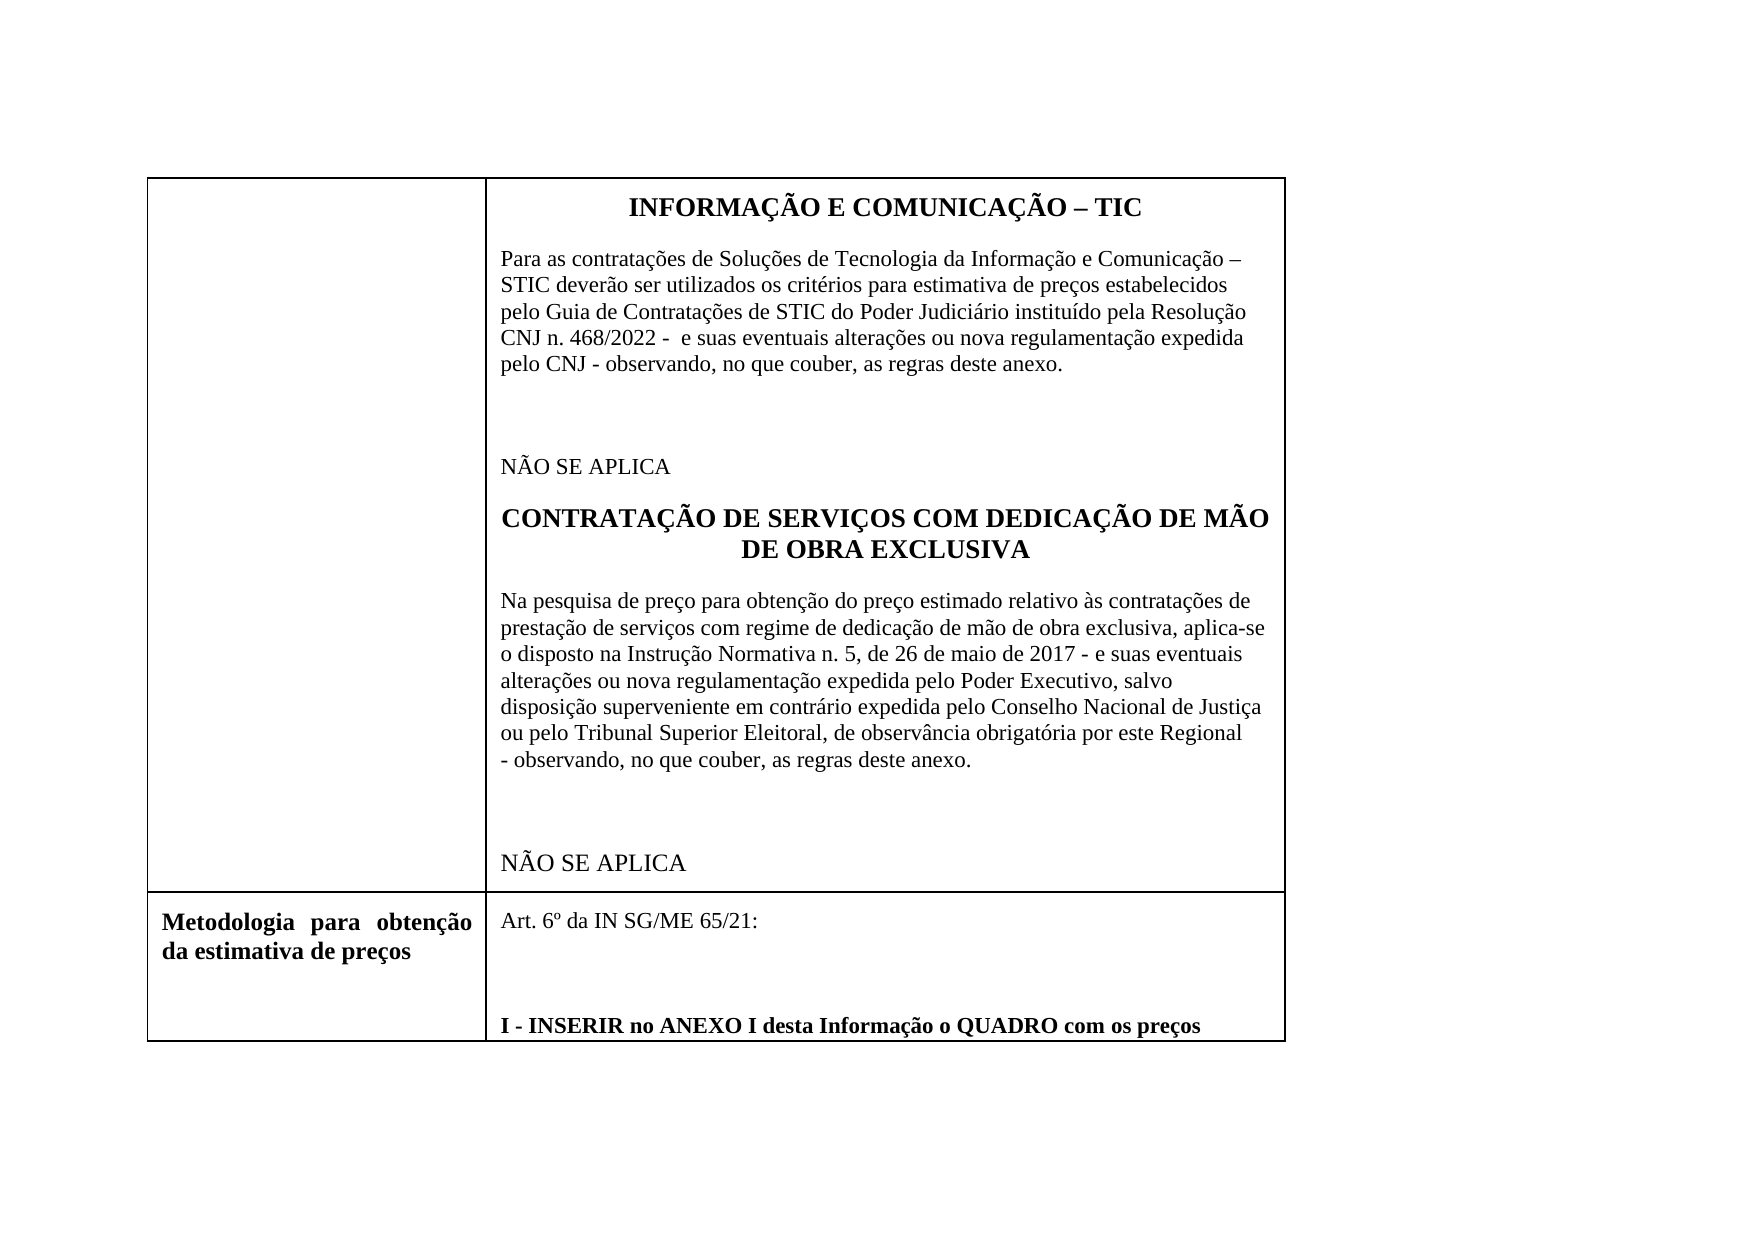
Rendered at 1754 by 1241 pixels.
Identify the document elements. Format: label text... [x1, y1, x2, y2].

table_cell I - ASSINALAR quais parâmetros do art. 5º da IN SG/ME 65/21 foram utilizados: ( ) Inciso I - composição de custos unitários menores ou iguais à mediana do item correspondente nos sistemas oficiais de governo, como Painel de Preços ou banco de preços em saúde, observado o índice de atualização de preços correspondente; ( ) Inciso II - contratações similares feitas pela Administração Pública, em execução ou concluídas no período de 1 (um) ano anterior à data da pesquisa de preços, inclusive mediante sistema de registro de preços, observado o índice de atualização de preços correspondente; Excepcionalmente, será admitido o preço estimado com base em orçamento fora do prazo estipulado neste inciso II, desde que devidamente justificado nos autos pelo agente responsável e observado o índice de atualização de preços correspondente. ( ) Inciso III - dados de pesquisa publicada em mídia especializada, de tabela de referência formalmente aprovada pelo Poder Executivo federal e de sítios eletrônicos especializados ou de domínio amplo, desde que atualizados no momento da pesquisa e compreendidos no intervalo de até 6 (seis) meses de antecedência da data de divulgação do edital, contendo a data e a hora de acesso; ( ) Inciso IV - pesquisa direta com, no mínimo, 3 (três) fornecedores, mediante solicitação formal de cotação, por meio de ofício ou e-mail, desde que seja apresentada justificativa da escolha desses fornecedores e que não tenham sido obtidos os orçamentos com mais de 6 (seis) meses de antecedência da data de divulgação do edital; ou ( ) Inciso V - pesquisa na base nacional de notas fiscais eletrônicas, desde que a data das notas fiscais esteja compreendida no período de até 1 (um) ano anterior à data de divulgação do edital, conforme disposto no Caderno de Logística, elaborado pela Secretaria de Gestão da Secretaria Especial de Desburocratização, Gestão e Governo Digital do Ministério da Economia. II - Outras bases: tratando-se de bens ou serviços para os quais, de forma justificada no processo, não foi possível estimar os preços com os parâmetros definidos acina, poderá a unidade simplificar sua estimativa inicial por outros meios idôneos, entre eles: ( ) último valor contratado pelo órgão, atualizado até a data da estimativa pelo critério previsto no contrato; não havendo, pelo índice setorial específico aplicável e, na falta desse, pelo Índice Nacional de Preços ao Consumidor Amplo - IPCA divulgado pelo IBGE; ( ) pesquisa em sites especializados ou de domínio amplo, devendo ser observadas nessa pesquisa as regras do Caderno de Logística para pesquisa de preços editado pela Secretaria de Gestão da Secretaria Especial de Desburocratização, Gestão e Governo Digital do Ministério da Economia; ( x ) consulta direta aos fornecedores potenciais, mesmo que por e-mail, WatsApp, comprovada no processo, ou por telefone, neste caso caso certificadas no processo, no mínimo, as seguintes informações: nome do servidor que realizou a pesquisa; nome, número do Cadastro Nacional de Pessoas Jurídicas - CNPJ, praça da sede e o número do telefone da empresa pesquisada; nome do atendente e o valor obtido na pesquisa. II - A cotação de preços priorizou os parâmetros definidos nos incisos I e II: ( ) Sim ( x ) Não (JUSTIFICAR): A contratação de serviços médicos especializados, como perícia médica, apresenta uma série de particularidades que dificultam a definição precisa do valor estimado com base nos critérios do artigo 5º da IN SG/ME nº 65/2021. Esses serviços envolvem variáveis técnicas e mercadológicas que não podem ser adequadamente contempladas apenas com a utilização de registros de contratações anteriores, bases de dados governamentais ou valores históricos. Os serviços médicos especializados não possuem uma precificação padronizada, pois variam conforme fatores como: Especialidade médica: Algumas áreas, como psiquiatria e ortopedia, possuem profissionais altamente especializados, com honorários significativamente superiores a outras especialidades. Nível de qualificação dos profissionais: A formação, certificações e experiência do profissional contratado influenciam os valores praticados. Médicos com certificações de instituições altamente reconhecidas ou especialistas renomados tendem a cobrar valores mais elevados. Carga horária e modalidade de atendimento: O valor dos serviços pode variar conforme a jornada de trabalho. Localização geográfica: A disponibilidade de especialistas varia conforme a região, sendo que localidades com menor oferta de profissionais podem apresentar preços mais altos devido à escassez de mão de obra qualificada, como no caso do Estado de Rondônia. Essas variáveis demonstram que a aplicação de valores de contratações anteriores ou extraídos de bases públicas pode não refletir adequadamente o preço real do serviço médico especializado a ser contratado. III - Na pesquisa direta com fornecedores foram observados os requisitos listados no § 2º do art. 5 º da IN SG/ME 65/21. ( ) Sim, todos. ( x ) Parcialmente ou não observado (JUSTIFICAR): A contratação de serviço médicos especializados, como o do presente objeto, demanda um tratamento diferenciado na definição do valor estimado, pois a aplicação dos critérios previstos no artigo 5º da IN SG/ME nº 65/2021 pode não ser suficiente para refletir com precisão a realidade do mercado. Além disso, a exigência de obtenção de três orçamentos pode ser inviável devido à escassez de profissionais especializados, à concentração de prestadores e à dificuldade em obter cotações formais. Para esta contratação, foram enviados formulários de cotação a um número significativo de profissionais (1335210), porém, apenas quatro respostas foram obtidas. Esse baixo retorno evidencia o desinteresse do mercado, decorrente de fatores como: Burocracia do processo licitatório, que pode ser visto como excessivamente complexo e demorado. Alta demanda de trabalho dos especialistas, que não priorizam a participação em concorrências públicas. Receio de tabelamento de preços, uma vez que os valores informados podem ser utilizados como referência futura, restringindo negociações futuras dos profissionais. Adicionalmente, o mercado local no Estado de Rondônia é restrito para as especialidades exigidas, o que agrava a dificuldade na obtenção de múltiplas cotações, mesmo com os esforços da Administração. COMO SE TRATA DE INEXIGIBILIDADE OU DISPENSA: I - Foram observadas as regras do art. 5º da IN 65/2021? ( ) Sim. (x ) Não, adotado os seguintes critérios: A obtenção de três orçamentos mostrou-se inviável devido à escassez de profissionais especializados, à concentração de prestadores e à dificuldade em obter cotações formais. Para esta contratação, foram enviados formulários de cotação a um número significativo de profissionais, porém, apenas quatro respostas foram obtidas 1335210. Esse baixo retorno evidencia o desinteresse do mercado, decorrente de fatores como: Burocracia do processo licitatório, que pode ser visto como excessivamente complexo e demorado. Alta demanda de trabalho dos especialistas, que não priorizam a participação em concorrências públicas. Receio de tabelamento de preços, uma vez que os valores informados podem ser utilizados como referência futura, restringindo negociações futuras dos profissionais. Adicionalmente, o mercado local no Estado de Rondônia é restrito para as especialidades exigidas, o que agrava a dificuldade na obtenção de múltiplas cotações, mesmo com os esforços da Administração. Considerando justificativa apresentada acima, o procedimento de pesquisa se enquadra mais adequadamente na metodologia alternativa prevista no item II desse formulário. Para obtenção das cotações foi realizada a consulta direta a fornecedores potenciais, por e-mail, e as cotações foram anexadas ao processo. Assim, diante das razões apresentadas foi adotado o método excepcional, obtendo o valor estimado com menos de 3 cotações por item. ( ) valores de contratações de objetos idênticos, comercializados pela futura contratada, por meio da apresentação de notas fiscais emitidas para outros contratantes, públicos ou privados, no período de até 1 (um) ano anterior à data da contratação pela Administração, ou por outro meio idôneo; ( ) Excepcionalmente, como a futura contratada não comercializou o objeto anteriormente, a justificativa de preço foi realizada com objetos semelhantes de mesma natureza, com as especificações técnicas que demonstram similaridade com o objeto pretendido. APONTAR QUAIS: II - Caso não tenha utilizado a IN SG/ME 65/21 DESCREVER os critérios e parâmetros adotados na pesquisa de preços: _________ NÃO SE APLICA CONTRATAÇÃO DE ITENS DE TECNOLOGIA DA INFORMAÇÃO E COMUNICAÇÃO – TIC Para as contratações de Soluções de Tecnologia da Informação e Comunicação – STIC deverão ser utilizados os critérios para estimativa de preços estabelecidos pelo Guia de Contratações de STIC do Poder Judiciário instituído pela Resolução CNJ n. 468/2022 - e suas eventuais alterações ou nova regulamentação expedida pelo CNJ - observando, no que couber, as regras deste anexo. NÃO SE APLICA CONTRATAÇÃO DE SERVIÇOS COM DEDICAÇÃO DE MÃO DE OBRA EXCLUSIVA Na pesquisa de preço para obtenção do preço estimado relativo às contratações de prestação de serviços com regime de dedicação de mão de obra exclusiva, aplica-se o disposto na Instrução Normativa n. 5, de 26 de maio de 2017 - e suas eventuais alterações ou nova regulamentação expedida pelo Poder Executivo, salvo disposição superveniente em contrário expedida pelo Conselho Nacional de Justiça ou pelo Tribunal Superior Eleitoral, de observância obrigatória por este Regional - observando, no que couber, as regras deste anexo. NÃO SE APLICA [487, 179, 1284, 891]
table_cell Art. 6º da IN SG/ME 65/21: I - INSERIR no ANEXO I desta Informação o QUADRO com os preços obtidos e as fontes pesquisadas, lincadas com o número dos eventos no SEI. (X ) Não há grande variação entre os preços obtidos. ( ) Há grande variação entre os preços obtidos. II - ANALISAR de forma crítica os preços coletados e descritos no Anexo I, em especial, quando houver grande variação entre os valores apresentados (§ 4º do art. 6º da IN SG/ME 65/21). a) foi acrescentado ou subtraído determinado percentual, de forma a aliar a atratividade do mercado e mitigar o risco de sobrepreço? (§ 2º do art. 6º da IN SG/ME 65/21): ( X ) Não ( ) Sim, justificar: b) há valores inexequíveis, inconsistentes ou excessivamente elevados? ( ) Sim; se forem desconsiderados, FUNDAMENTAR (§ 3º do art. 6º da IN SG/ME 65/21): (X ) Não há valores com essas características; c) o preço estimado for obtido com base única no inciso I do art. 5º (§ 6º do art. 6º da IN SG/ME 65/21): ( X ) Não ( ) sim e observou o limite representado pela mediana do item nos sistemas consultados. II - Após os procedimentos acima, INSERIR NO ANEXO II desta Informação novo QUADRO com os PREÇOS FINAIS ESTIMADOS para a licitação ou contratação direta, as fontes pesquisadas - lincadas com o número do evento no SEI - decorrentes da média, mediana ou o menor dos valores obtidos na pesquisa de preços, desde que o cálculo incida sobre um conjunto de três ou mais preços, OU de forma excepcional e justificada abaixo, em número menor, desde que aprovado pela autoridade competente (§ 4º do art. 6º da IN SG/ME 65/21): A obtenção de três orçamentos mostrou-se inviável devido à escassez de profissionais especializados, à concentração de prestadores e à dificuldade em obter cotações formais. Para esta contratação, foram enviados formulários de cotação a um número significativo de profissionais, porém, apenas quatro respostas foram obtidas 1335210. Esse baixo retorno evidencia o desinteresse do mercado, decorrente de fatores como: Burocracia do processo licitatório, que pode ser visto como excessivamente complexo e demorado. Alta demanda de trabalho dos especialistas, que não priorizam a participação em concorrências públicas. Receio de tabelamento de preços, uma vez que os valores informados podem ser utilizados como referência futura, restringindo negociações futuras dos profissionais. Adicionalmente, o mercado local no Estado de Rondônia é restrito para as especialidades exigidas, o que agrava a dificuldade na obtenção de múltiplas cotações, mesmo com os esforços da Administração. V - Para esta contratação serão utilizados outros critérios ou métodos? Caso positivo, deverão ser devidamente justificados pelos responsáveis da informação conclusiva sobre o valor estimado e aprovados pela autoridade competente (§ 1º do art. 6º da IN SG/ME 65/21): Considerando a justificativa apresentada acima, o procedimento de pesquisa se enquadra mais adequadamente na metodologia alternativa prevista no item II desse formulário. Para obtenção das cotações foi realizada a consulta direta a fornecedores potenciais, por e-mail, e as cotações foram anexadas ao processo. Assim, diante das razões apresentadas foi adotado o método excepcional, obtendo o valor estimado com menos de 3 cotações por item. [487, 893, 1284, 1040]
table_cell [148, 179, 485, 891]
table_cell Metodologia para obtenção da estimativa de preços [148, 893, 485, 1040]
